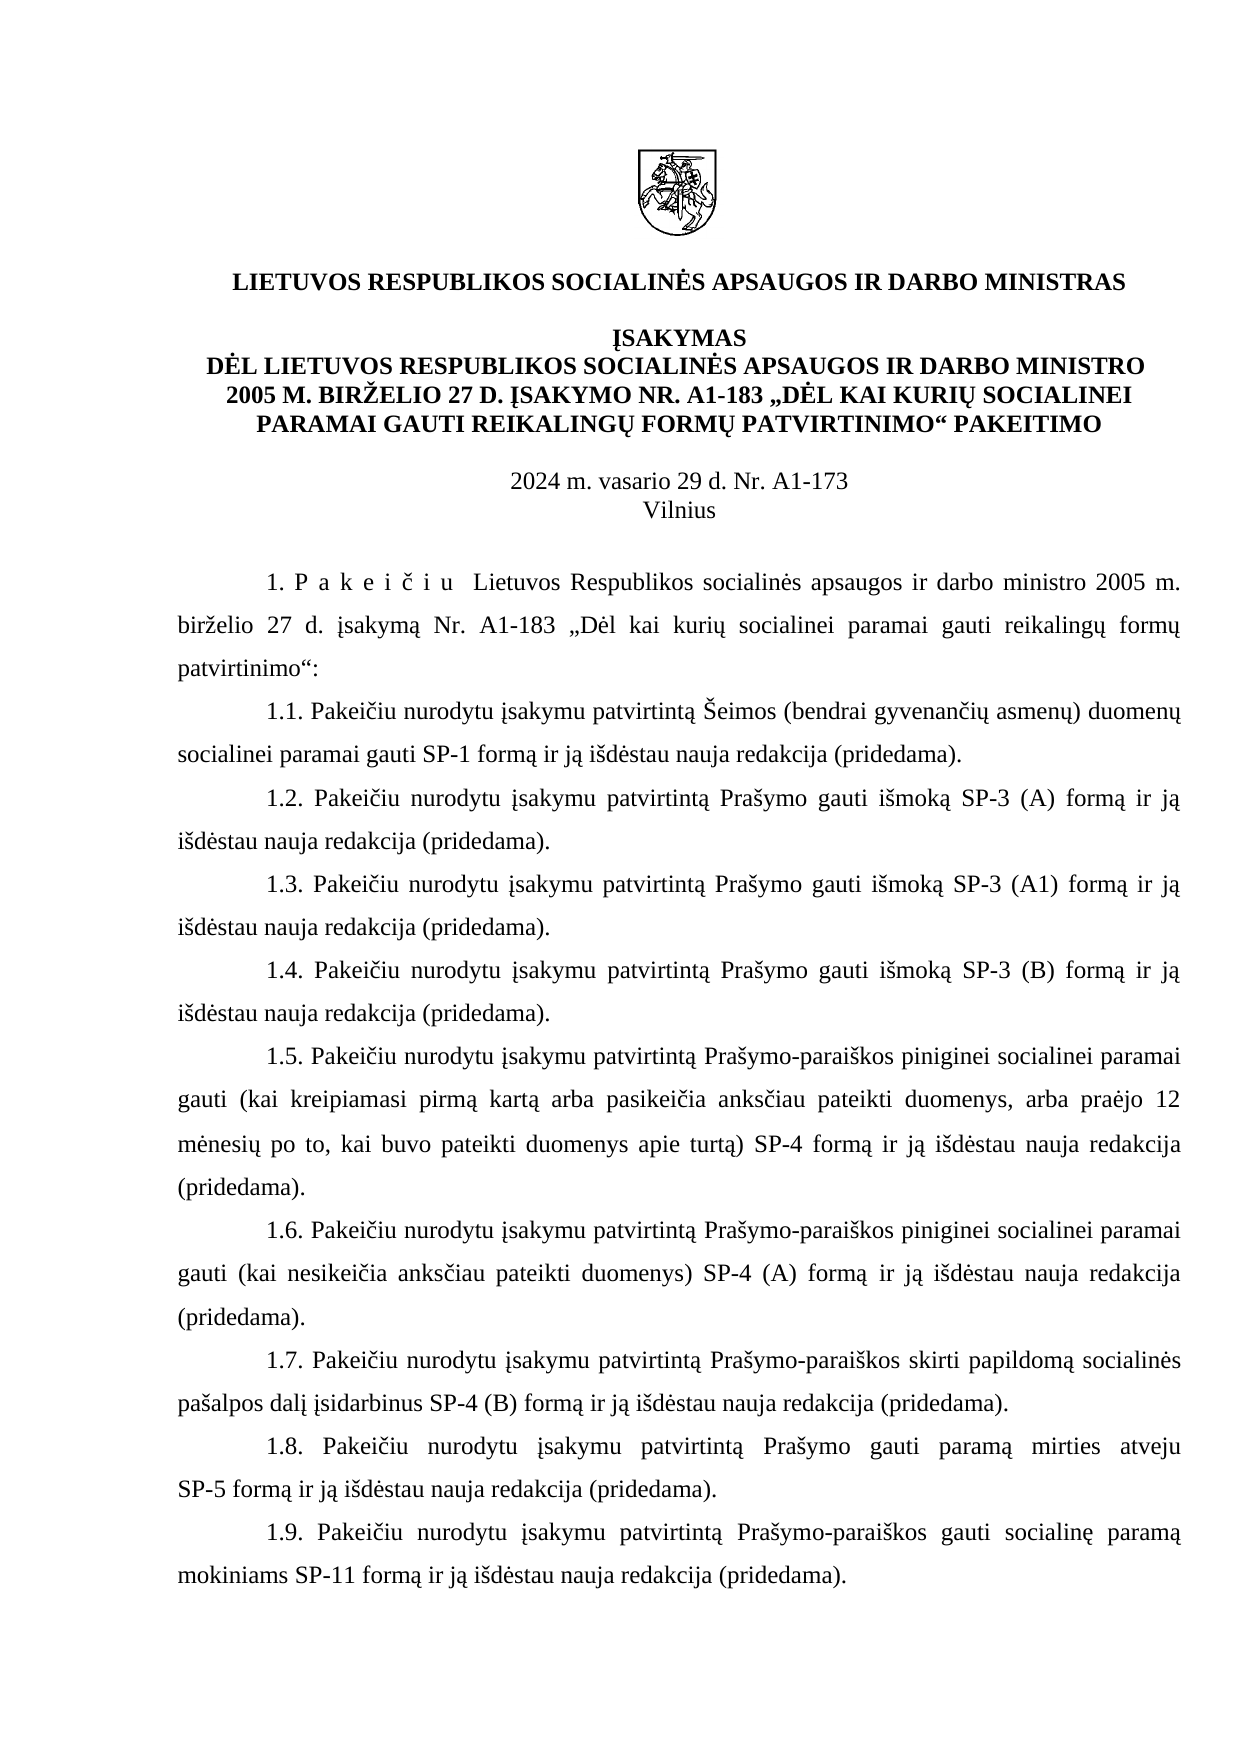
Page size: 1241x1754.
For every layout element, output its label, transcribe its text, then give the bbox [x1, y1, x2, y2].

text LIETUVOS RESPUBLIKOS SOCIALINĖS APSAUGOS IR DARBO MINISTRAS [177, 267, 1181, 296]
text 1. Pakeičiu Lietuvos Respublikos socialinės apsaugos ir darbo ministro 2005 m. birželio 27 d. įsakymą Nr. A1-183 „Dėl kai kurių socialinei paramai gauti reikalingų formų patvirtinimo“: [177, 567, 1181, 682]
text 1.3. Pakeičiu nurodytu įsakymu patvirtintą Prašymo gauti išmoką SP-3 (A1) formą ir ją išdėstau nauja redakcija (pridedama). [177, 869, 1181, 941]
text 1.9. Pakeičiu nurodytu įsakymu patvirtintą Prašymo-paraiškos gauti socialinę paramą mokiniams SP-11 formą ir ją išdėstau nauja redakcija (pridedama). [177, 1517, 1181, 1589]
text 2024 m. vasario 29 d. Nr. A1-173 [177, 466, 1181, 495]
text 1.4. Pakeičiu nurodytu įsakymu patvirtintą Prašymo gauti išmoką SP-3 (B) formą ir ją išdėstau nauja redakcija (pridedama). [177, 955, 1181, 1027]
text 1.6. Pakeičiu nurodytu įsakymu patvirtintą Prašymo-paraiškos piniginei socialinei paramai gauti (kai nesikeičia anksčiau pateikti duomenys) SP-4 (A) formą ir ją išdėstau nauja redakcija (pridedama). [177, 1215, 1181, 1330]
text 1.1. Pakeičiu nurodytu įsakymu patvirtintą Šeimos (bendrai gyvenančių asmenų) duomenų socialinei paramai gauti SP-1 formą ir ją išdėstau nauja redakcija (pridedama). [177, 696, 1181, 768]
text 1.2. Pakeičiu nurodytu įsakymu patvirtintą Prašymo gauti išmoką SP-3 (A) formą ir ją išdėstau nauja redakcija (pridedama). [177, 783, 1181, 854]
text 1.7. Pakeičiu nurodytu įsakymu patvirtintą Prašymo-paraiškos skirti papildomą socialinės pašalpos dalį įsidarbinus SP-4 (B) formą ir ją išdėstau nauja redakcija (pridedama). [177, 1345, 1181, 1417]
text ĮSAKYMAS [177, 323, 1181, 351]
text 1.5. Pakeičiu nurodytu įsakymu patvirtintą Prašymo-paraiškos piniginei socialinei paramai gauti (kai kreipiamasi pirmą kartą arba pasikeičia anksčiau pateikti duomenys, arba praėjo 12 mėnesių po to, kai buvo pateikti duomenys apie turtą) SP-4 formą ir ją išdėstau nauja redakcija (pridedama). [177, 1041, 1181, 1201]
text 2005 M. BIRŽELIO 27 D. ĮSAKYMO NR. A1-183 „DĖL KAI KURIŲ SOCIALINEI PARAMAI GAUTI REIKALINGŲ FORMŲ PATVIRTINIMO“ PAKEITIMO [177, 380, 1181, 438]
text DĖL LIETUVOS RESPUBLIKOS SOCIALINĖS APSAUGOS IR DARBO MINISTRO [177, 351, 1181, 380]
text 1.8. Pakeičiu nurodytu įsakymu patvirtintą Prašymo gauti paramą mirties atveju SP‑5 formą ir ją išdėstau nauja redakcija (pridedama). [177, 1431, 1181, 1503]
text Vilnius [177, 495, 1181, 524]
